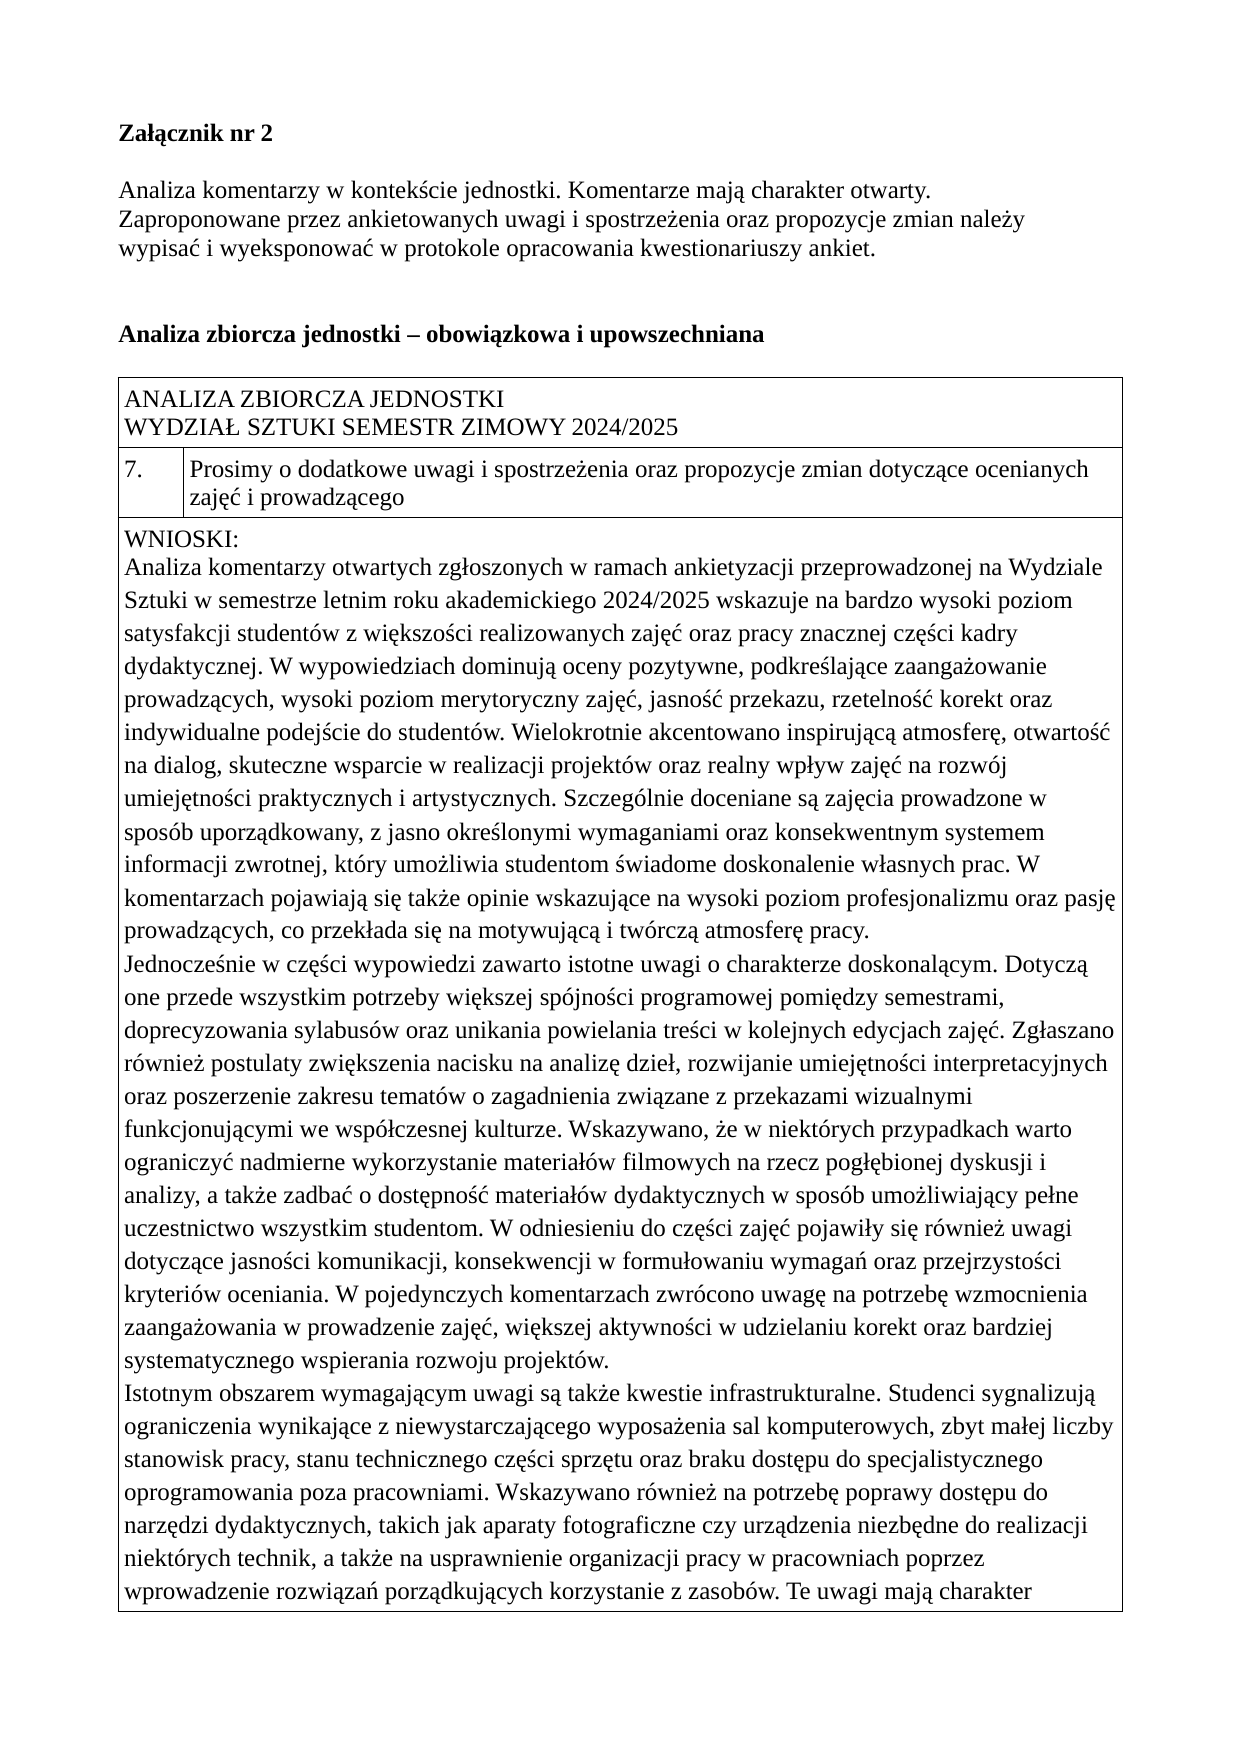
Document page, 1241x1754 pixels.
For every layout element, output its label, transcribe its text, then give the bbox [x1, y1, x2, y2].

table_cell 7. [119, 448, 183, 517]
text Analiza komentarzy w kontekście jednostki. Komentarze mają charakter otwarty. [118, 176, 1122, 204]
table_cell WNIOSKI: Analiza komentarzy otwartych zgłoszonych w ramach ankietyzacji przeprowadzonej na Wydziale Sztuki w semestrze letnim roku akademickiego 2024/2025 wskazuje na bardzo wysoki poziom satysfakcji studentów z większości realizowanych zajęć oraz pracy znacznej części kadry dydaktycznej. W wypowiedziach dominują oceny pozytywne, podkreślające zaangażowanie prowadzących, wysoki poziom merytoryczny zajęć, jasność przekazu, rzetelność korekt oraz indywidualne podejście do studentów. Wielokrotnie akcentowano inspirującą atmosferę, otwartość na dialog, skuteczne wsparcie w realizacji projektów oraz realny wpływ zajęć na rozwój umiejętności praktycznych i artystycznych. Szczególnie doceniane są zajęcia prowadzone w sposób uporządkowany, z jasno określonymi wymaganiami oraz konsekwentnym systemem informacji zwrotnej, który umożliwia studentom świadome doskonalenie własnych prac. W komentarzach pojawiają się także opinie wskazujące na wysoki poziom profesjonalizmu oraz pasję prowadzących, co przekłada się na motywującą i twórczą atmosferę pracy. Jednocześnie w części wypowiedzi zawarto istotne uwagi o charakterze doskonalącym. Dotyczą one przede wszystkim potrzeby większej spójności programowej pomiędzy semestrami, doprecyzowania sylabusów oraz unikania powielania treści w kolejnych edycjach zajęć. Zgłaszano również postulaty zwiększenia nacisku na analizę dzieł, rozwijanie umiejętności interpretacyjnych oraz poszerzenie zakresu tematów o zagadnienia związane z przekazami wizualnymi funkcjonującymi we współczesnej kulturze. Wskazywano, że w niektórych przypadkach warto ograniczyć nadmierne wykorzystanie materiałów filmowych na rzecz pogłębionej dyskusji i analizy, a także zadbać o dostępność materiałów dydaktycznych w sposób umożliwiający pełne uczestnictwo wszystkim studentom. W odniesieniu do części zajęć pojawiły się również uwagi dotyczące jasności komunikacji, konsekwencji w formułowaniu wymagań oraz przejrzystości kryteriów oceniania. W pojedynczych komentarzach zwrócono uwagę na potrzebę wzmocnienia zaangażowania w prowadzenie zajęć, większej aktywności w udzielaniu korekt oraz bardziej systematycznego wspierania rozwoju projektów. Istotnym obszarem wymagającym uwagi są także kwestie infrastrukturalne. Studenci sygnalizują ograniczenia wynikające z niewystarczającego wyposażenia sal komputerowych, zbyt małej liczby stanowisk pracy, stanu technicznego części sprzętu oraz braku dostępu do specjalistycznego oprogramowania poza pracowniami. Wskazywano również na potrzebę poprawy dostępu do narzędzi dydaktycznych, takich jak aparaty fotograficzne czy urządzenia niezbędne do realizacji niektórych technik, a także na usprawnienie organizacji pracy w pracowniach poprzez wprowadzenie rozwiązań porządkujących korzystanie z zasobów. Te uwagi mają charakter [119, 518, 1122, 1611]
text Zaproponowane przez ankietowanych uwagi i spostrzeżenia oraz propozycje zmian należy [118, 204, 1122, 233]
text Załącznik nr 2 [118, 118, 1122, 147]
table_header ANALIZA ZBIORCZA JEDNOSTKI WYDZIAŁ SZTUKI SEMESTR ZIMOWY 2024/2025 [119, 378, 1122, 447]
table_cell Prosimy o dodatkowe uwagi i spostrzeżenia oraz propozycje zmian dotyczące ocenianych zajęć i prowadzącego [184, 448, 1122, 517]
text Analiza zbiorcza jednostki – obowiązkowa i upowszechniana [118, 319, 1122, 348]
text wypisać i wyeksponować w protokole opracowania kwestionariuszy ankiet. [118, 233, 1122, 262]
